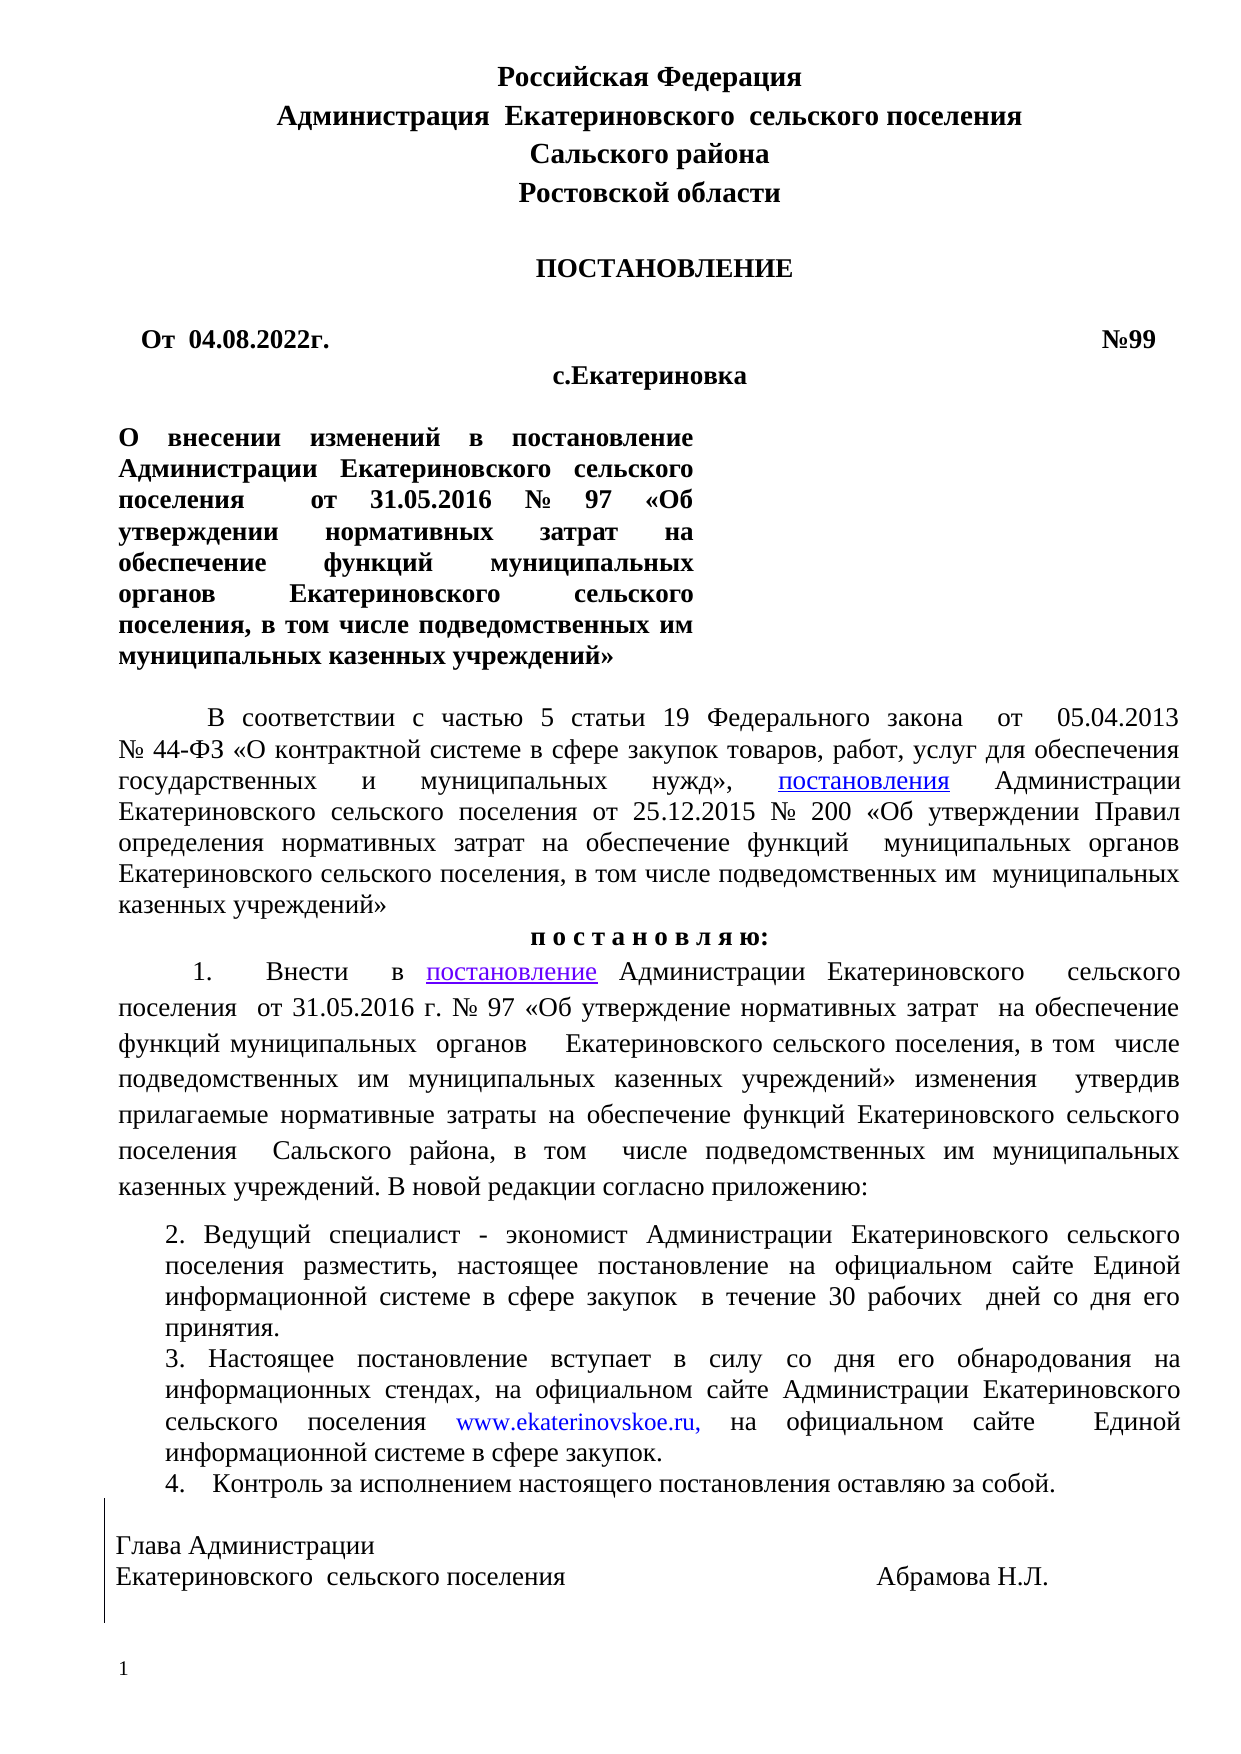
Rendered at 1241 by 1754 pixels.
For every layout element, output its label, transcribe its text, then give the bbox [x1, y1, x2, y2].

text с.Екатериновка [118, 359, 1181, 390]
list 4. Контроль за исполнением настоящего постановления оставляю за собой. [118, 1467, 1181, 1498]
text О внесении изменений в постановление Администрации Екатериновского сельского поселения от 31.05.2016 № 97 «Об утверждении нормативных затрат на обеспечение функций муниципальных органов Екатериновского сельского поселения, в том числе подведомственных им муниципальных казенных учреждений» [118, 421, 694, 670]
subtitle ПОСТАНОВЛЕНИЕ [148, 252, 1181, 283]
text В соответствии с частью 5 статьи 19 Федерального закона от 05.04.2013 № 44-ФЗ «О контрактной системе в сфере закупок товаров, работ, услуг для обеспечения государственных и муниципальных нужд», постановления Администрации Екатериновского сельского поселения от 25.12.2015 № 200 «Об утверждении Правил определения нормативных затрат на обеспечение функций муниципальных органов Екатериновского сельского поселения, в том числе подведомственных им муниципальных казенных учреждений» [118, 702, 1181, 919]
text От 04.08.2022г. №99 [118, 323, 1178, 354]
list 2. Ведущий специалист - экономист Администрации Екатериновского сельского поселения разместить, настоящее постановление на официальном сайте Единой информационной системе в сфере закупок в течение 30 рабочих дней со дня его принятия. [118, 1218, 1181, 1342]
list 3. Настоящее постановление вступает в силу со дня его обнародования на информационных стендах, на официальном сайте Администрации Екатериновского сельского поселения www.ekaterinovskoe.ru, на официальном сайте Единой информационной системе в сфере закупок. [118, 1342, 1181, 1467]
text Российская Федерация [118, 59, 1181, 93]
text Сальского района [118, 136, 1181, 170]
list Внести в постановление Администрации Екатериновского сельского поселения от 31.05.2016 г. № 97 «Об утверждение нормативных затрат на обеспечение функций муниципальных органов Екатериновского сельского поселения, в том числе подведомственных им муниципальных казенных учреждений» изменения утвердив прилагаемые нормативные затраты на обеспечение функций Екатериновского сельского поселения Сальского района, в том числе подведомственных им муниципальных казенных учреждений. В новой редакции согласно приложению: [118, 955, 1181, 1201]
text Ростовской области [118, 175, 1181, 208]
text Администрация Екатериновского сельского поселения [118, 98, 1181, 131]
table_header [105, 1498, 1195, 1529]
text п о с т а н о в л я ю: [118, 919, 1181, 951]
table_cell Глава Администрации Екатериновского сельского поселения Абрамова Н.Л. [105, 1529, 1195, 1623]
